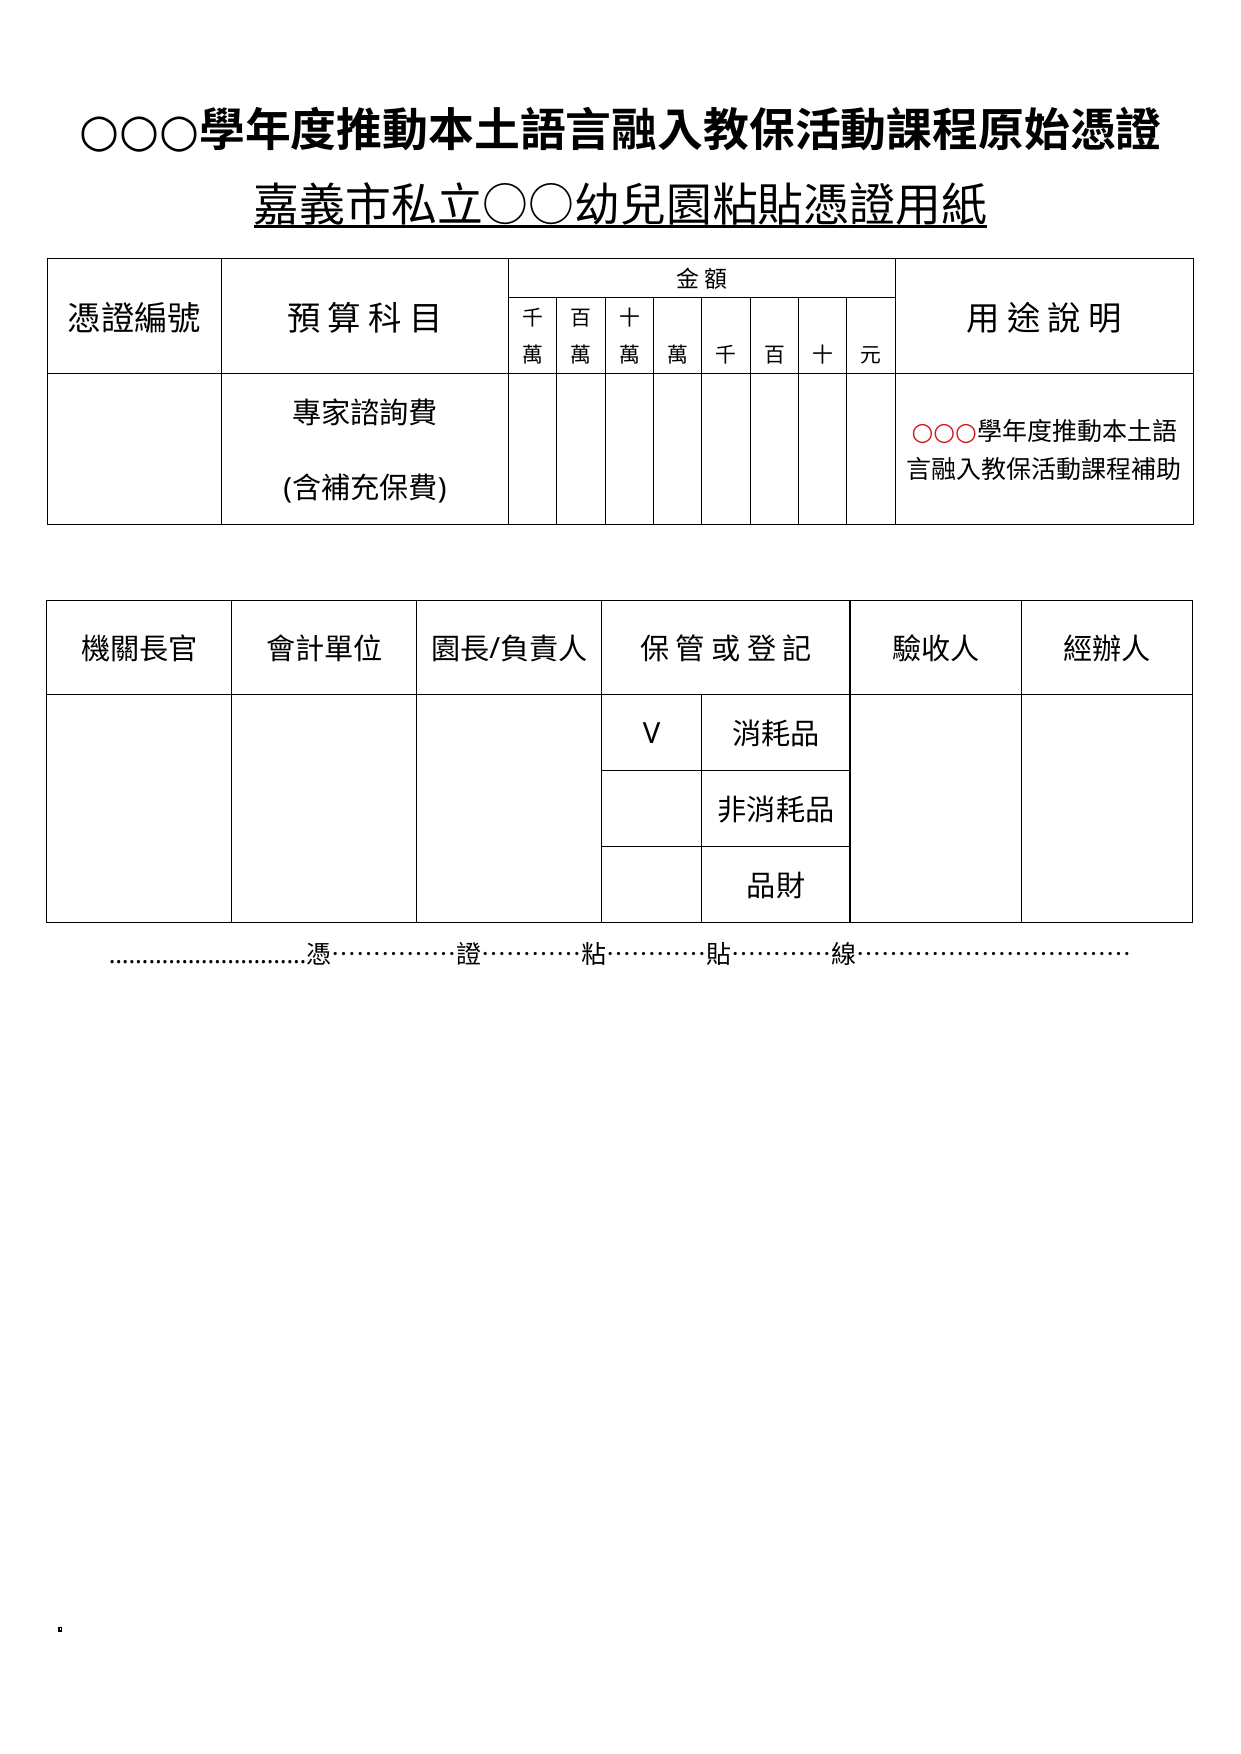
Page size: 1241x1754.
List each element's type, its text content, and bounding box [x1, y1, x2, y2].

table_cell [417, 695, 601, 922]
table_cell 十萬 [606, 298, 653, 373]
table_cell 消耗品 [702, 695, 849, 769]
table_cell [606, 374, 653, 524]
table_cell [851, 695, 1021, 922]
table_cell [799, 374, 846, 524]
table_header 驗收人 [851, 601, 1021, 693]
table_cell [509, 374, 556, 524]
table_cell 專家諮詢費 (含補充保費) [222, 374, 508, 524]
table_header 金 額 [509, 259, 895, 297]
table_header 機關長官 [47, 601, 231, 693]
text ○○○學年度推動本土語言融入教保活動課程原始憑證 [59, 89, 1181, 164]
table_cell [557, 374, 605, 524]
table_cell 十 [799, 298, 846, 373]
table_cell 百 [751, 298, 798, 373]
text 嘉義市私立○○幼兒園粘貼憑證用紙 [59, 164, 1181, 239]
table_cell 非消耗品 [702, 771, 849, 846]
table_cell [847, 374, 895, 524]
table_cell [751, 374, 798, 524]
table_cell 千萬 [509, 298, 556, 373]
table_header 經辦人 [1022, 601, 1192, 693]
table_header 憑證編號 [48, 259, 221, 373]
table_cell 萬 [654, 298, 701, 373]
table_cell ○○○學年度推動本土語言融入教保活動課程補助 [896, 374, 1193, 524]
table_cell [654, 374, 701, 524]
table_header 園長/負責人 [417, 601, 601, 693]
table_cell [702, 374, 750, 524]
table_header 會計單位 [232, 601, 416, 693]
table_cell V [602, 695, 701, 769]
table_header 用 途 說 明 [896, 259, 1193, 373]
table_header 保 管 或 登 記 [602, 601, 849, 693]
table_cell 百萬 [557, 298, 605, 373]
table_cell [232, 695, 416, 922]
table_cell [48, 374, 221, 524]
table_cell [1022, 695, 1192, 922]
table_header 預 算 科 目 [222, 259, 508, 373]
table_cell 品財 [702, 847, 849, 922]
table_cell [47, 695, 231, 922]
text …………………………憑……………證…………粘…………貼…………線…………………………… [59, 934, 1181, 972]
table_cell [602, 771, 701, 846]
table_cell 元 [847, 298, 895, 373]
table_cell [602, 847, 701, 922]
table_cell 千 [702, 298, 750, 373]
